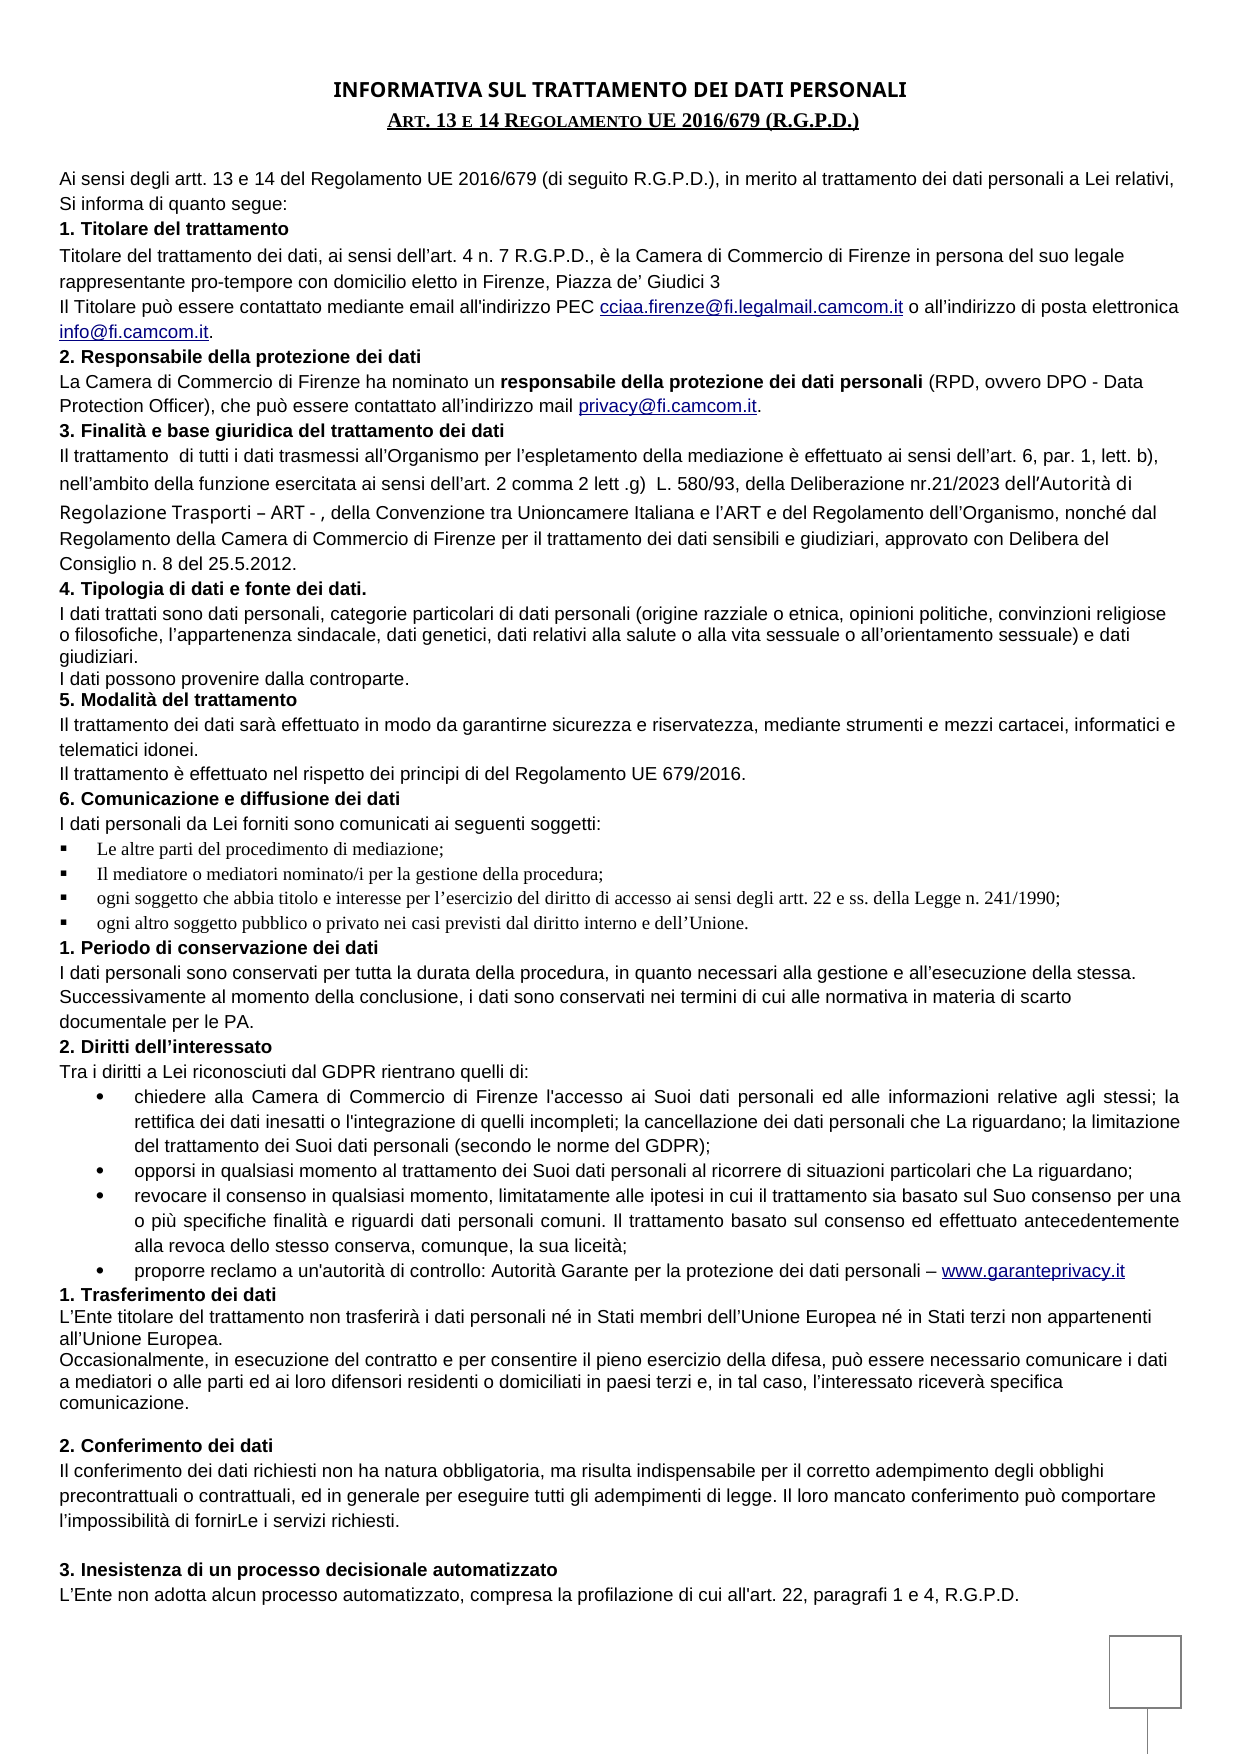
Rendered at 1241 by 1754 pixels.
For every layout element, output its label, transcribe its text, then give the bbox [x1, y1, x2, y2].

list revocare il consenso in qualsiasi momento, limitatamente alle ipotesi in cui il trattamento sia basato sul Suo consenso per una o più specifiche finalità e riguardi dati personali comuni. Il trattamento basato sul consenso ed effettuato antecedentemente alla revoca dello stesso conserva, comunque, la sua liceità; [97, 1185, 1181, 1256]
text Art. 13 e 14 Regolamento UE 2016/679 (R.G.P.D.) [65, 108, 1181, 132]
list Titolare del trattamento [59, 218, 1181, 239]
list Periodo di conservazione dei dati [59, 937, 1181, 958]
text Tra i diritti a Lei riconosciuti dal GDPR rientrano quelli di: [59, 1061, 1181, 1082]
text Occasionalmente, in esecuzione del contratto e per consentire il pieno esercizio della difesa, può essere necessario comunicare i dati a mediatori o alle parti ed ai loro difensori residenti o domiciliati in paesi terzi e, in tal caso, l’interessato riceverà specifica comunicazione. [59, 1349, 1181, 1414]
list Comunicazione e diffusione dei dati [59, 788, 1181, 809]
list Inesistenza di un processo decisionale automatizzato [59, 1559, 1181, 1581]
list Modalità del trattamento [59, 689, 1181, 710]
text I dati personali da Lei forniti sono comunicati ai seguenti soggetti: [59, 813, 1181, 834]
text Titolare del trattamento dei dati, ai sensi dell’art. 4 n. 7 R.G.P.D., è la Camera di Commercio di Firenze in persona del suo legale rappresentante pro-tempore con domicilio eletto in Firenze, Piazza de’ Giudici 3 [59, 243, 1181, 293]
list Il mediatore o mediatori nominato/i per la gestione della procedura; [59, 862, 1181, 884]
text I dati possono provenire dalla controparte. [59, 667, 1181, 689]
list ogni soggetto che abbia titolo e interesse per l’esercizio del diritto di accesso ai sensi degli artt. 22 e ss. della Legge n. 241/1990; [59, 887, 1181, 909]
list opporsi in qualsiasi momento al trattamento dei Suoi dati personali al ricorrere di situazioni particolari che La riguardano; [97, 1160, 1181, 1182]
text Successivamente al momento della conclusione, i dati sono conservati nei termini di cui alle normativa in materia di scarto documentale per le PA. [59, 986, 1181, 1033]
list proporre reclamo a un'autorità di controllo: Autorità Garante per la protezione dei dati personali – www.garanteprivacy.it [97, 1259, 1181, 1281]
text I dati trattati sono dati personali, categorie particolari di dati personali (origine razziale o etnica, opinioni politiche, convinzioni religiose o filosofiche, l’appartenenza sindacale, dati genetici, dati relativi alla salute o alla vita sessuale o all’orientamento sessuale) e dati giudiziari. [59, 603, 1181, 667]
list Le altre parti del procedimento di mediazione; [59, 838, 1181, 859]
text Il trattamento è effettuato nel rispetto dei principi di del Regolamento UE 679/2016. [59, 763, 1181, 785]
list ogni altro soggetto pubblico o privato nei casi previsti dal diritto interno e dell’Unione. [59, 912, 1181, 933]
text Il trattamento dei dati sarà effettuato in modo da garantirne sicurezza e riservatezza, mediante strumenti e mezzi cartacei, informatici e telematici idonei. [59, 714, 1181, 760]
text L’Ente non adotta alcun processo automatizzato, compresa la profilazione di cui all'art. 22, paragrafi 1 e 4, R.G.P.D. [59, 1584, 1181, 1606]
text Il trattamento di tutti i dati trasmessi all’Organismo per l’espletamento della mediazione è effettuato ai sensi dell’art. 6, par. 1, lett. b), nell’ambito della funzione esercitata ai sensi dell’art. 2 comma 2 lett .g) L. 580/93, della Deliberazione nr.21/2023 dell’Autorità di Regolazione Trasporti – ART - , della Convenzione tra Unioncamere Italiana e l’ART e del Regolamento dell’Organismo, nonché dal Regolamento della Camera di Commercio di Firenze per il trattamento dei dati sensibili e giudiziari, approvato con Delibera del Consiglio n. 8 del 25.5.2012. [59, 445, 1181, 574]
list Tipologia di dati e fonte dei dati. [59, 578, 1181, 599]
text Il conferimento dei dati richiesti non ha natura obbligatoria, ma risulta indispensabile per il corretto adempimento degli obblighi precontrattuali o contrattuali, ed in generale per eseguire tutti gli adempimenti di legge. Il loro mancato conferimento può comportare l’impossibilità di fornirLe i servizi richiesti. [59, 1460, 1181, 1531]
list Responsabile della protezione dei dati [59, 346, 1181, 367]
list Diritti dell’interessato [59, 1036, 1181, 1057]
text I dati personali sono conservati per tutta la durata della procedura, in quanto necessari alla gestione e all’esecuzione della stessa. [59, 962, 1181, 983]
text La Camera di Commercio di Firenze ha nominato un responsabile della protezione dei dati personali (RPD, ovvero DPO - Data Protection Officer), che può essere contattato all’indirizzo mail privacy@fi.camcom.it. [59, 371, 1181, 417]
list chiedere alla Camera di Commercio di Firenze l'accesso ai Suoi dati personali ed alle informazioni relative agli stessi; la rettifica dei dati inesatti o l'integrazione di quelli incompleti; la cancellazione dei dati personali che La riguardano; la limitazione del trattamento dei Suoi dati personali (secondo le norme del GDPR); [97, 1086, 1181, 1157]
text Ai sensi degli artt. 13 e 14 del Regolamento UE 2016/679 (di seguito R.G.P.D.), in merito al trattamento dei dati personali a Lei relativi, Si informa di quanto segue: [59, 168, 1181, 214]
subtitle INFORMATIVA SUL TRATTAMENTO DEI DATI PERSONALI [59, 75, 1181, 103]
text Il Titolare può essere contattato mediante email all'indirizzo PEC cciaa.firenze@fi.legalmail.camcom.it o all’indirizzo di posta elettronica info@fi.camcom.it. [59, 296, 1181, 342]
list Finalità e base giuridica del trattamento dei dati [59, 420, 1181, 442]
list Conferimento dei dati [59, 1435, 1181, 1457]
list Trasferimento dei dati [59, 1284, 1181, 1306]
text L’Ente titolare del trattamento non trasferirà i dati personali né in Stati membri dell’Unione Europea né in Stati terzi non appartenenti all’Unione Europea. [59, 1306, 1181, 1349]
